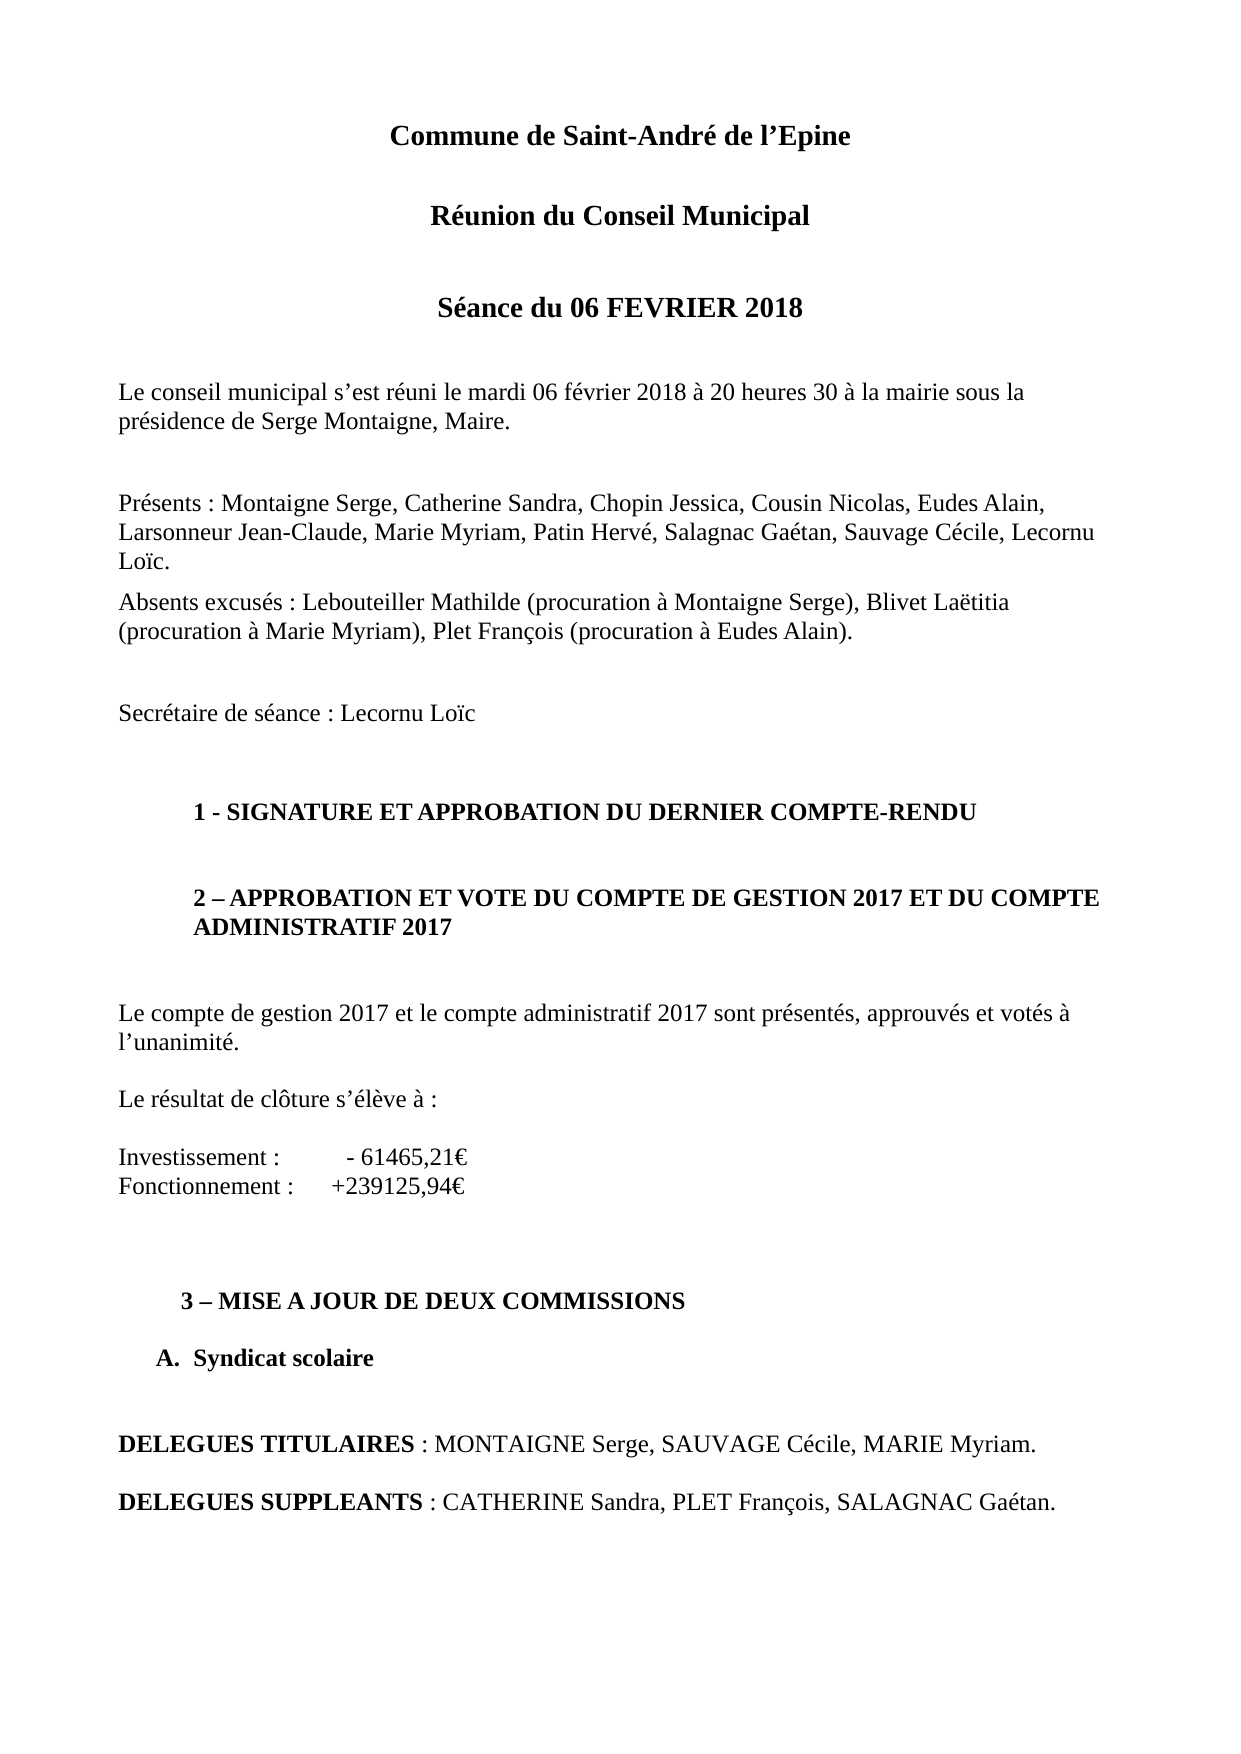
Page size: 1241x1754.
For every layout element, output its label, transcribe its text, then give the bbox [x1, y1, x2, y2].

list Fonctionnement : +239125,94€ [118, 1171, 1122, 1199]
list Le compte de gestion 2017 et le compte administratif 2017 sont présentés, approuvés et votés à l’unanimité. [118, 998, 1122, 1056]
list Le résultat de clôture s’élève à : [118, 1084, 1122, 1113]
text Le conseil municipal s’est réuni le mardi 06 février 2018 à 20 heures 30 à la mairie sous la présidence de Serge Montaigne, Maire. [118, 377, 1122, 434]
text Réunion du Conseil Municipal [118, 198, 1122, 231]
list Syndicat scolaire [156, 1343, 1122, 1372]
text Séance du 06 FEVRIER 2018 [118, 290, 1122, 323]
list 2 – APPROBATION ET VOTE DU COMPTE DE GESTION 2017 ET DU COMPTE ADMINISTRATIF 2017 [193, 883, 1122, 941]
text Commune de Saint-André de l’Epine [118, 118, 1122, 152]
list Investissement : - 61465,21€ [118, 1142, 1122, 1171]
list 3 – MISE A JOUR DE DEUX COMMISSIONS [118, 1286, 1122, 1314]
text Présents : Montaigne Serge, Catherine Sandra, Chopin Jessica, Cousin Nicolas, Eudes Alain, Larsonneur Jean-Claude, Marie Myriam, Patin Hervé, Salagnac Gaétan, Sauvage Cécile, Lecornu Loïc. [118, 488, 1122, 574]
list 1 - SIGNATURE ET APPROBATION DU DERNIER COMPTE-RENDU [193, 797, 1122, 826]
text DELEGUES SUPPLEANTS : CATHERINE Sandra, PLET François, SALAGNAC Gaétan. [118, 1487, 1122, 1516]
text Absents excusés : Lebouteiller Mathilde (procuration à Montaigne Serge), Blivet Laëtitia (procuration à Marie Myriam), Plet François (procuration à Eudes Alain). [118, 587, 1122, 644]
text Secrétaire de séance : Lecornu Loïc [118, 698, 1122, 727]
text DELEGUES TITULAIRES : MONTAIGNE Serge, SAUVAGE Cécile, MARIE Myriam. [118, 1429, 1122, 1458]
